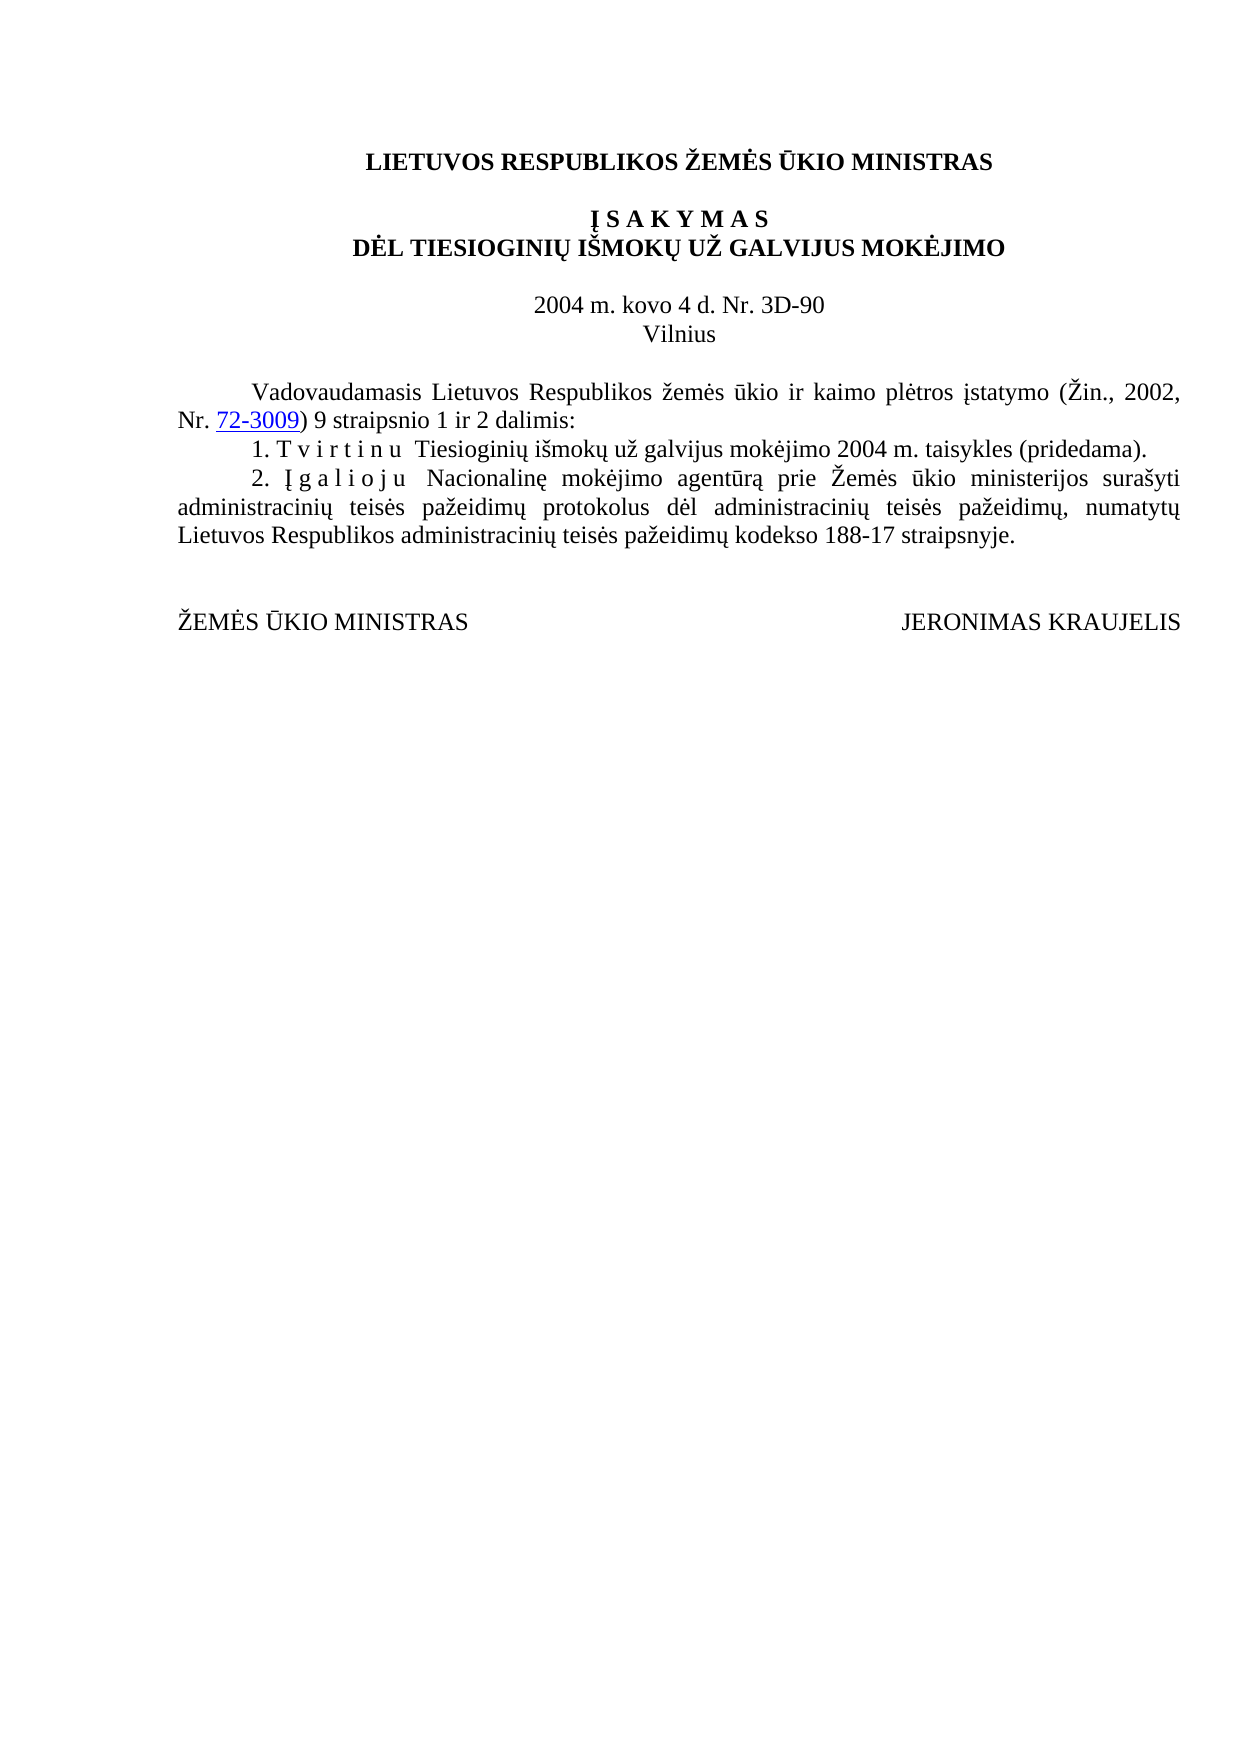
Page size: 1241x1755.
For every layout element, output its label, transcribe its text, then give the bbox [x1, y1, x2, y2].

text Į S A K Y M A S [177, 204, 1181, 233]
text LIETUVOS RESPUBLIKOS ŽEMĖS ŪKIO MINISTRAS [177, 147, 1181, 176]
text 2004 m. kovo 4 d. Nr. 3D-90 [177, 291, 1181, 319]
text DĖL TIESIOGINIŲ IŠMOKŲ UŽ GALVIJUS MOKĖJIMO [177, 233, 1181, 262]
text 1. Tvirtinu Tiesioginių išmokų už galvijus mokėjimo 2004 m. taisykles (pridedama). [177, 434, 1181, 463]
text ŽEMĖS ŪKIO MINISTRAS JERONIMAS KRAUJELIS [177, 607, 1181, 636]
text Vadovaudamasis Lietuvos Respublikos žemės ūkio ir kaimo plėtros įstatymo (Žin., 2002, Nr. 72-3009) 9 straipsnio 1 ir 2 dalimis: [177, 377, 1181, 434]
text 2. Įgalioju Nacionalinę mokėjimo agentūrą prie Žemės ūkio ministerijos surašyti administracinių teisės pažeidimų protokolus dėl administracinių teisės pažeidimų, numatytų Lietuvos Respublikos administracinių teisės pažeidimų kodekso 188-17 straipsnyje. [177, 463, 1181, 549]
text Vilnius [177, 319, 1181, 348]
